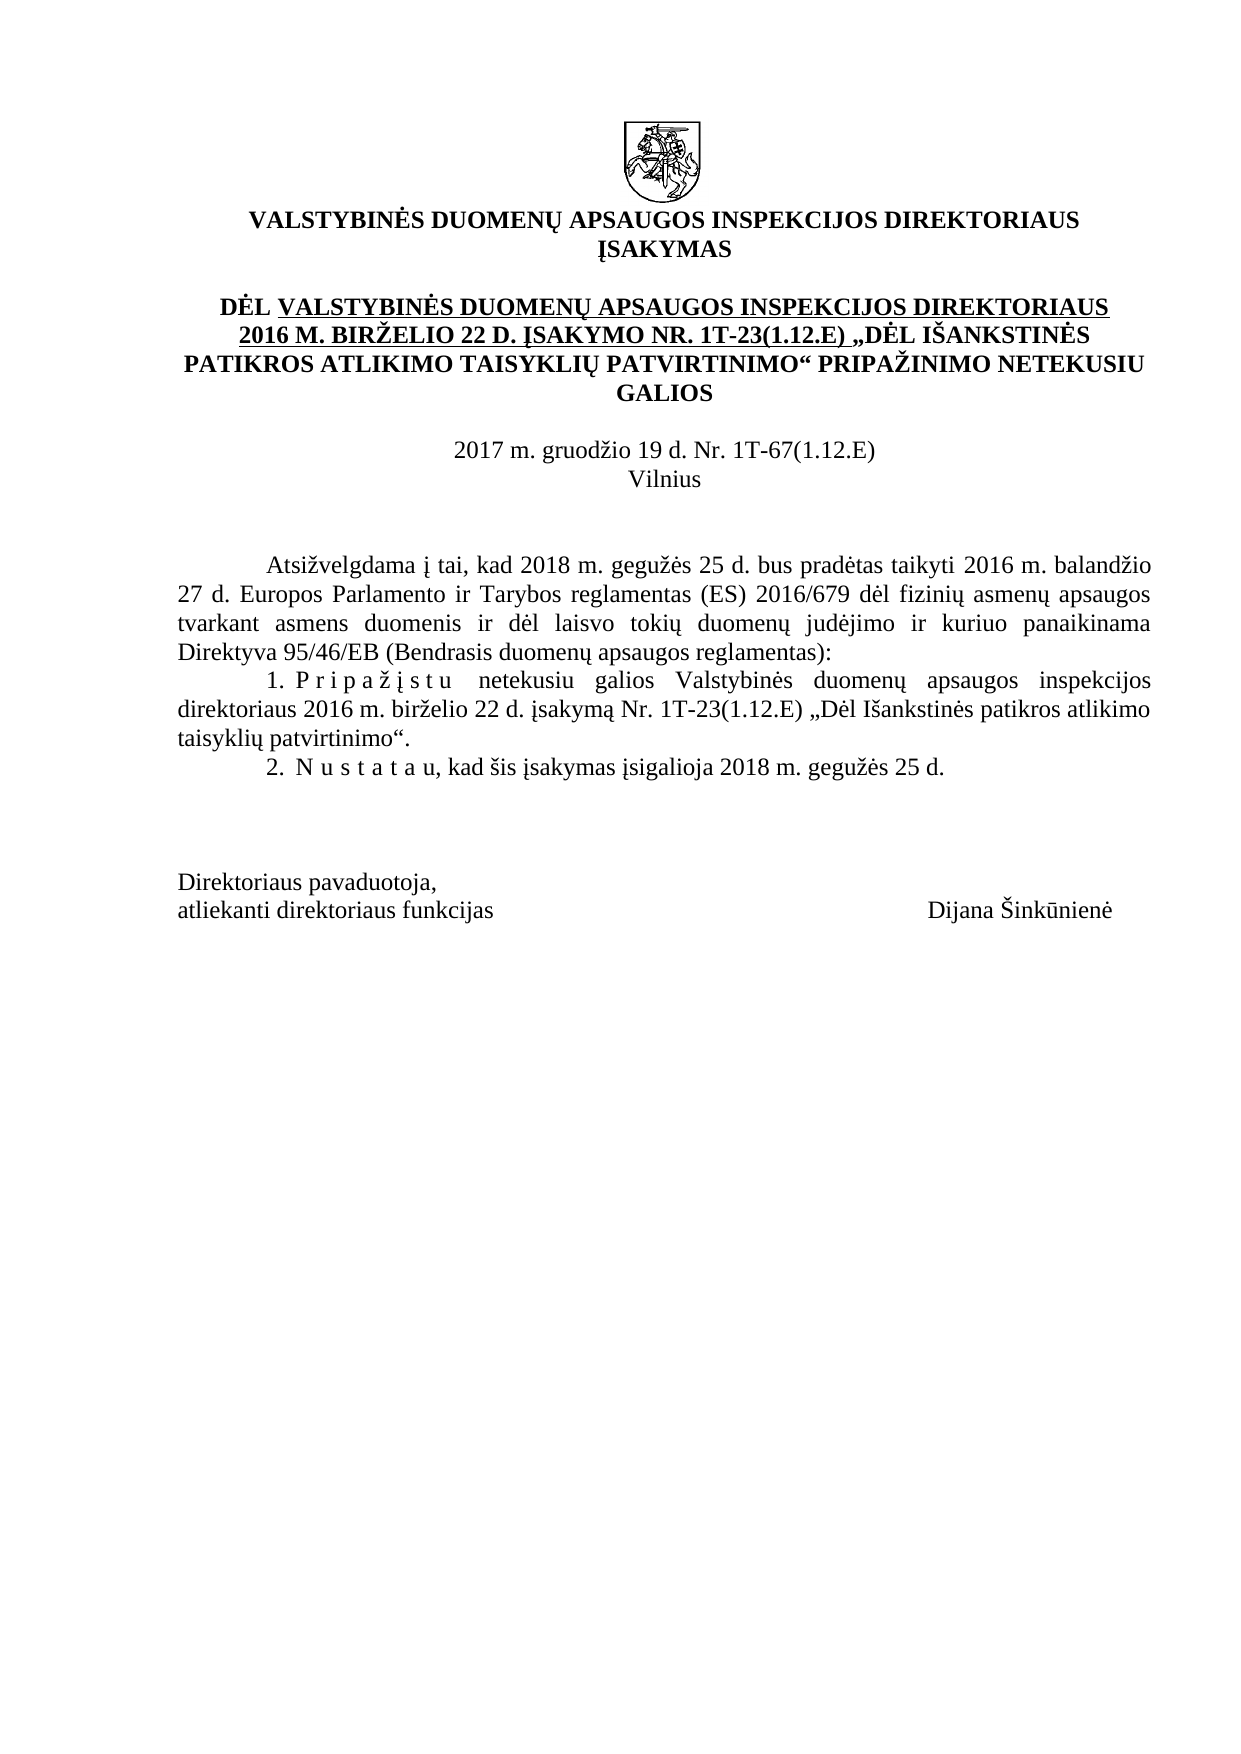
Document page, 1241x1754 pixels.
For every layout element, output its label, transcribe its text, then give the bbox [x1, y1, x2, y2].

text 2. Nustatau, kad šis įsakymas įsigalioja 2018 m. gegužės 25 d. [177, 752, 1152, 781]
text Direktoriaus pavaduotoja, [177, 867, 1152, 896]
text Atsižvelgdama į tai, kad 2018 m. gegužės 25 d. bus pradėtas taikyti 2016 m. balandžio 27 d. Europos Parlamento ir Tarybos reglamentas (ES) 2016/679 dėl fizinių asmenų apsaugos tvarkant asmens duomenis ir dėl laisvo tokių duomenų judėjimo ir kuriuo panaikinama Direktyva 95/46/EB (Bendrasis duomenų apsaugos reglamentas): [177, 551, 1152, 666]
text 1. Pripažįstu netekusiu galios Valstybinės duomenų apsaugos inspekcijos direktoriaus 2016 m. birželio 22 d. įsakymą Nr. 1T-23(1.12.E) „Dėl Išankstinės patikros atlikimo taisyklių patvirtinimo“. [177, 666, 1152, 752]
text Vilnius [177, 464, 1152, 493]
text VALSTYBINĖS DUOMENŲ APSAUGOS INSPEKCIJOS DIREKTORIAUS [177, 206, 1152, 234]
text 2017 m. gruodžio 19 d. Nr. 1T-67(1.12.E) [177, 436, 1152, 464]
text ĮSAKYMAS [177, 234, 1152, 263]
text DĖL VALSTYBINĖS DUOMENŲ APSAUGOS INSPEKCIJOS DIREKTORIAUS 2016 M. BIRŽELIO 22 D. ĮSAKYMO NR. 1T-23(1.12.E) „DĖL IŠANKSTINĖS PATIKROS ATLIKIMO TAISYKLIŲ PATVIRTINIMO“ PRIPAŽINIMO NETEKUSIU GALIOS [177, 292, 1152, 407]
text atliekanti direktoriaus funkcijas Dijana Šinkūnienė [177, 896, 1152, 924]
